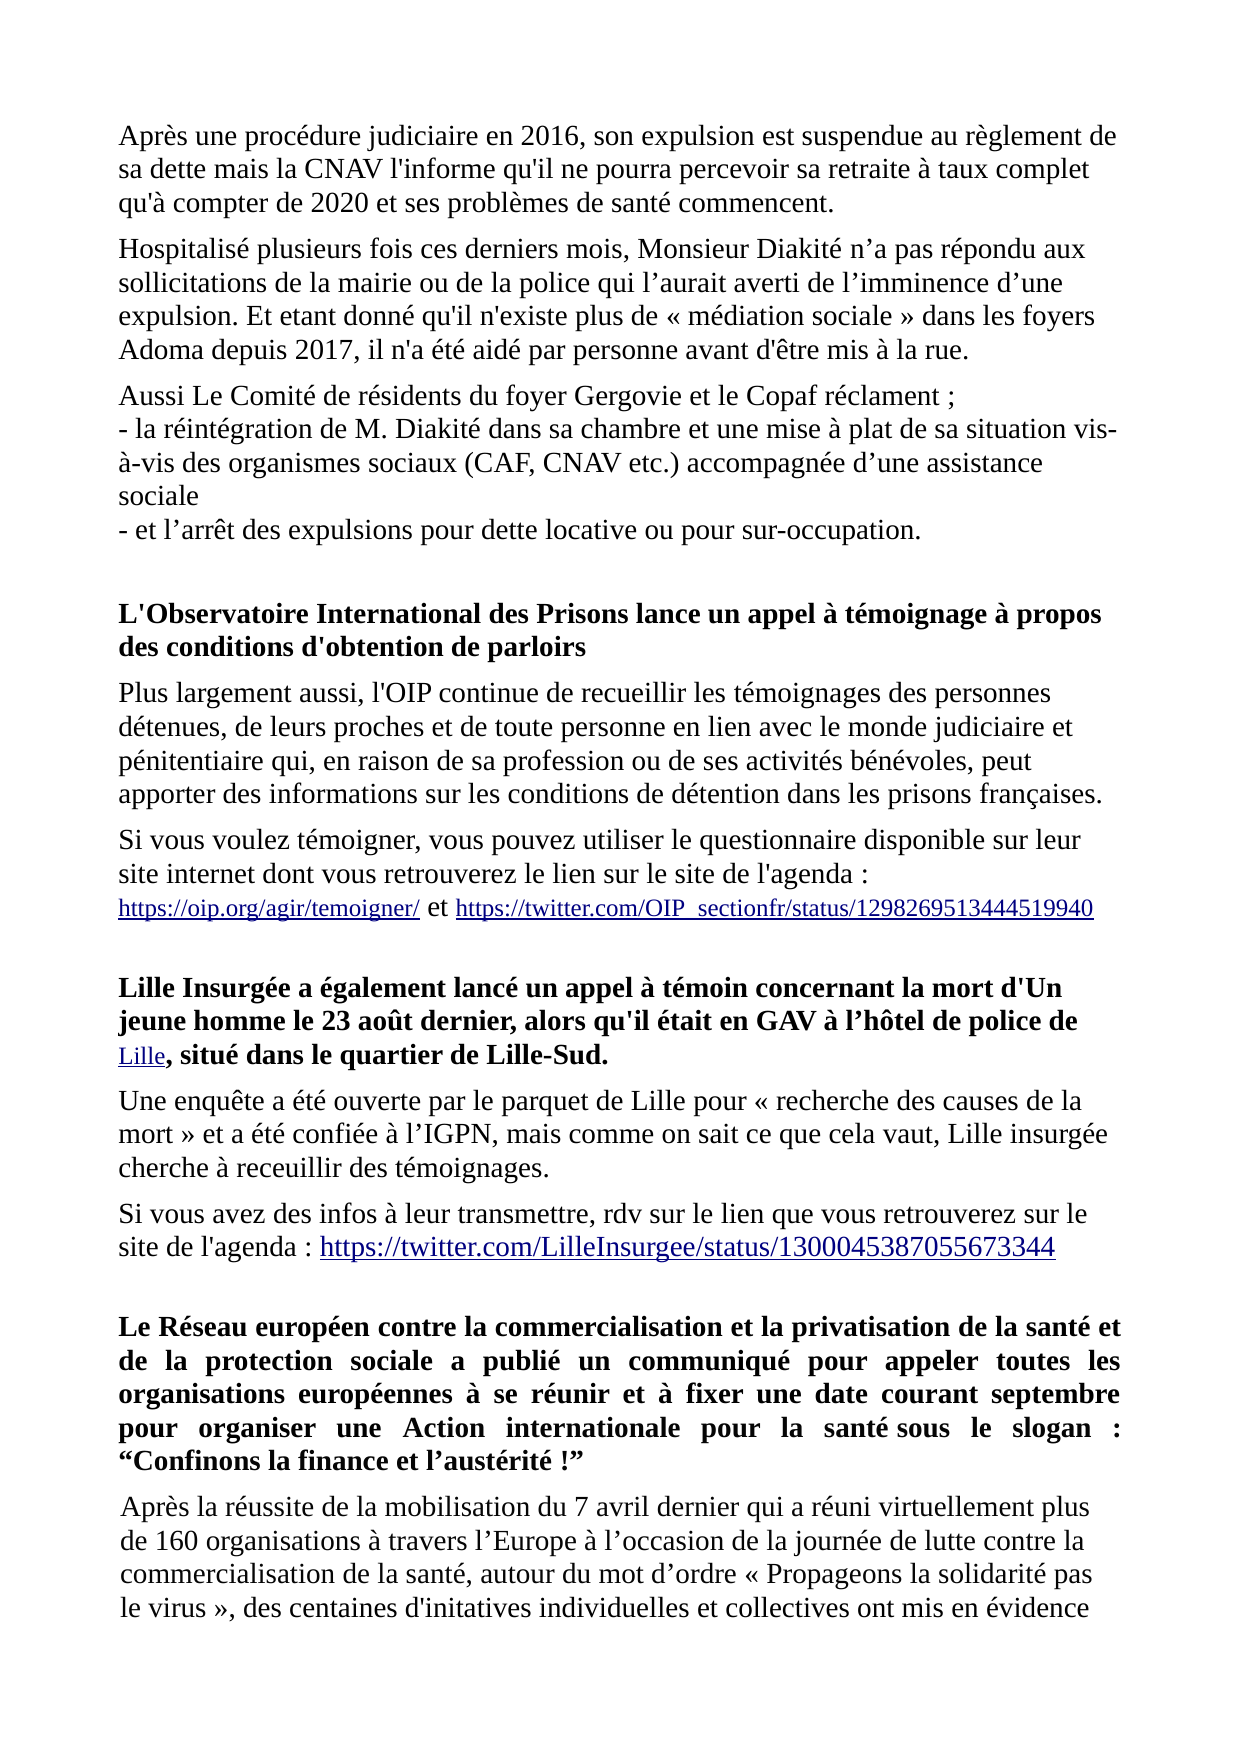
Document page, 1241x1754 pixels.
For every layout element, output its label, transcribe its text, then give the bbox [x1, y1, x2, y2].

text Aussi Le Comité de résidents du foyer Gergovie et le Copaf réclament ; [118, 378, 1122, 411]
text Après la réussite de la mobilisation du 7 avril dernier qui a réuni virtuellement plus de 160 organisations à travers l’Europe à l’occasion de la journée de lutte contre la commercialisation de la santé, autour du mot d’ordre « Propageons la solidarité pas le virus », des centaines d'initatives individuelles et collectives ont mis en évidence [120, 1489, 1121, 1623]
text - et l’arrêt des expulsions pour dette locative ou pour sur-occupation. [118, 512, 1122, 546]
text - la réintégration de M. Diakité dans sa chambre et une mise à plat de sa situation vis-à-vis des organismes sociaux (CAF, CNAV etc.) accompagnée d’une assistance sociale [118, 411, 1122, 512]
text Hospitalisé plusieurs fois ces derniers mois, Monsieur Diakité n’a pas répondu aux sollicitations de la mairie ou de la police qui l’aurait averti de l’imminence d’une expulsion. Et etant donné qu'il n'existe plus de « médiation sociale » dans les foyers Adoma depuis 2017, il n'a été aidé par personne avant d'être mis à la rue. [118, 231, 1122, 365]
text Le Réseau européen contre la commercialisation et la privatisation de la santé et de la protection sociale a publié un communiqué pour appeler toutes les organisations européennes à se réunir et à fixer une date courant septembre pour organiser une Action internationale pour la santé sous le slogan : “Confinons la finance et l’austérité !” [118, 1309, 1122, 1477]
text Lille Insurgée a également lancé un appel à témoin concernant la mort d'Un jeune homme le 23 août dernier, alors qu'il était en GAV à l’hôtel de police de Lille, situé dans le quartier de Lille-Sud. [118, 970, 1122, 1070]
text Si vous avez des infos à leur transmettre, rdv sur le lien que vous retrouverez sur le site de l'agenda : https://twitter.com/LilleInsurgee/status/1300045387055673344 [118, 1196, 1122, 1263]
text Une enquête a été ouverte par le parquet de Lille pour « recherche des causes de la mort » et a été confiée à l’IGPN, mais comme on sait ce que cela vaut, Lille insurgée cherche à receuillir des témoignages. [118, 1083, 1122, 1183]
text Si vous voulez témoigner, vous pouvez utiliser le questionnaire disponible sur leur site internet dont vous retrouverez le lien sur le site de l'agenda : https://oip.org/agir/temoigner/ et https://twitter.com/OIP_sectionfr/status/1298269513444519940 [118, 822, 1122, 923]
text L'Observatoire International des Prisons lance un appel à témoignage à propos des conditions d'obtention de parloirs [118, 596, 1122, 663]
text Plus largement aussi, l'OIP continue de recueillir les témoignages des personnes détenues, de leurs proches et de toute personne en lien avec le monde judiciaire et pénitentiaire qui, en raison de sa profession ou de ses activités bénévoles, peut apporter des informations sur les conditions de détention dans les prisons françaises. [118, 676, 1122, 810]
text Après une procédure judiciaire en 2016, son expulsion est suspendue au règlement de sa dette mais la CNAV l'informe qu'il ne pourra percevoir sa retraite à taux complet qu'à compter de 2020 et ses problèmes de santé commencent. [118, 118, 1122, 219]
